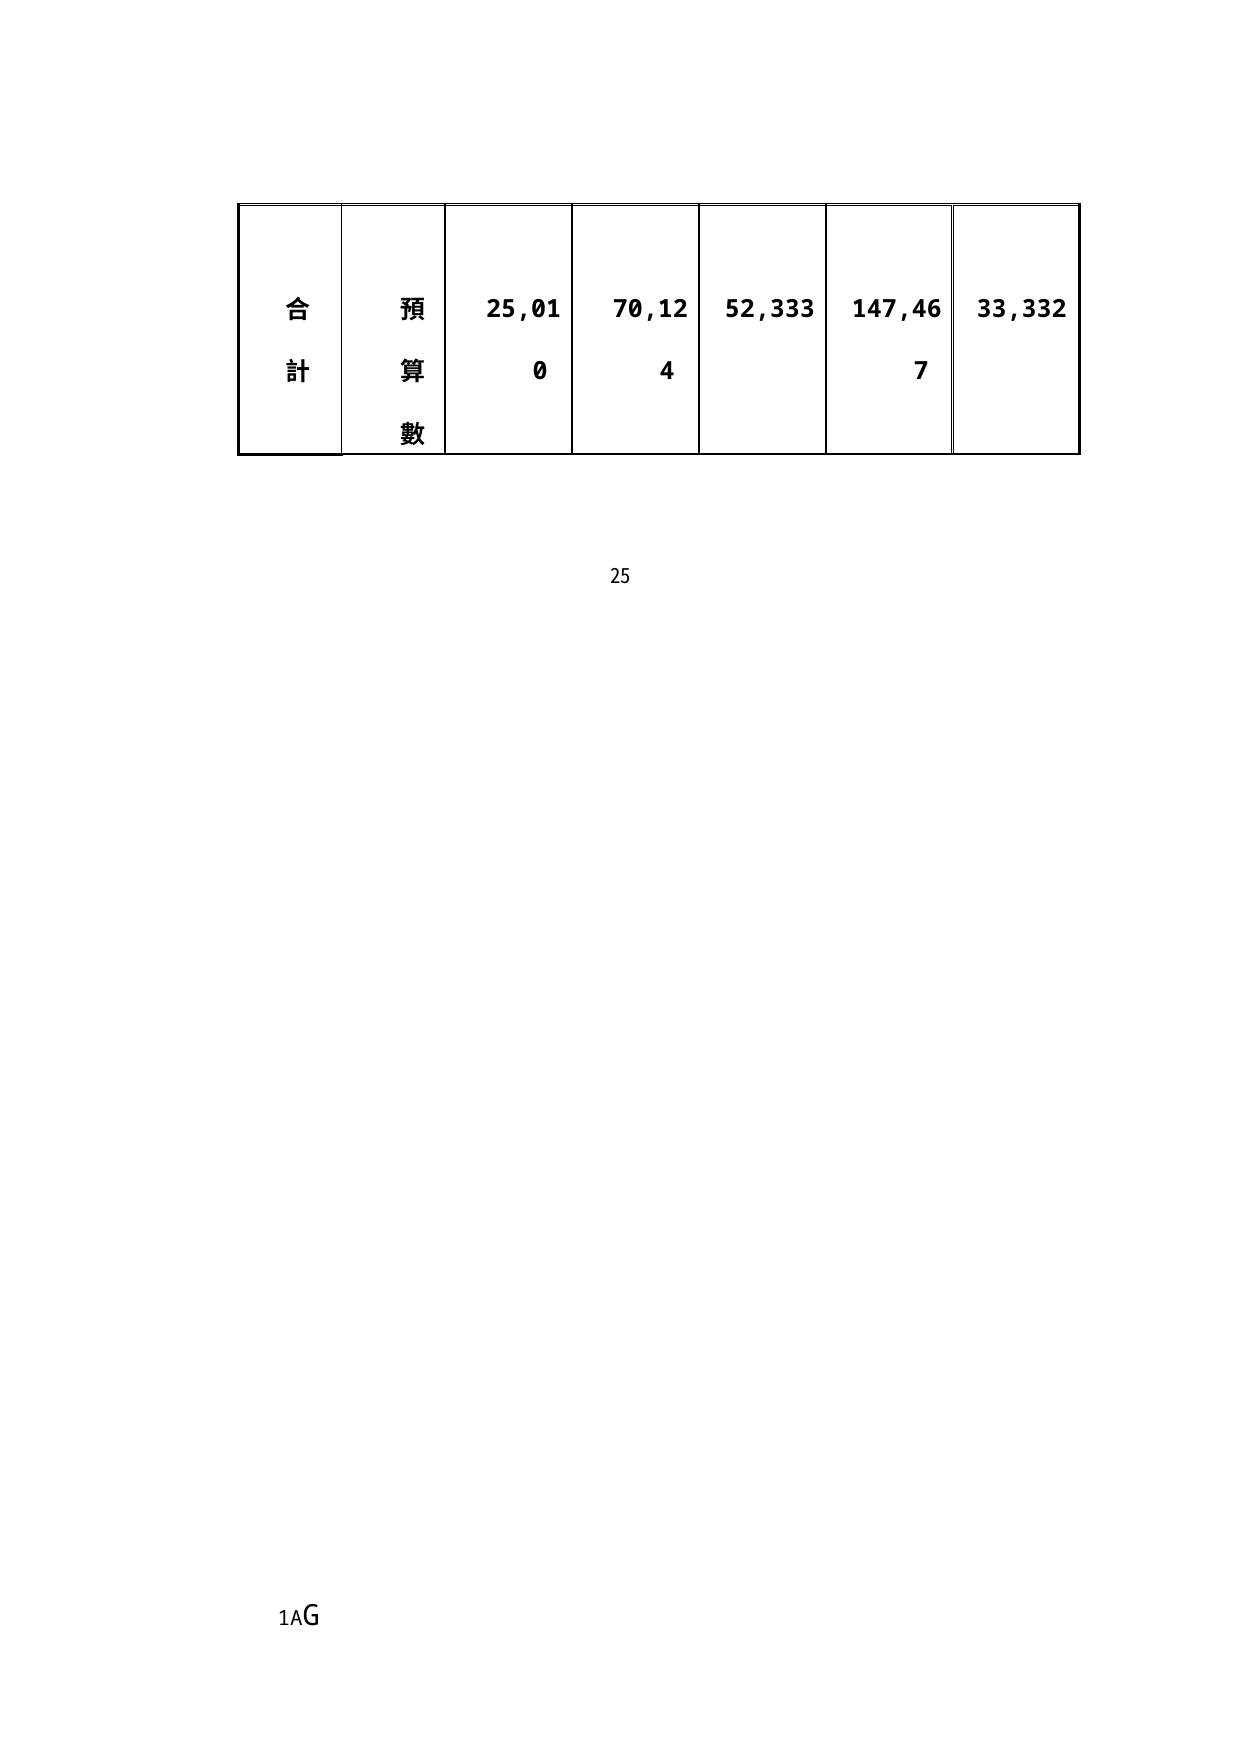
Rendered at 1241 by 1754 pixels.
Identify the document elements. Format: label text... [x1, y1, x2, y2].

table_cell 預算數 [342, 206, 444, 453]
table_cell 合計 [240, 206, 341, 453]
table_cell 147,467 [827, 206, 951, 453]
table_cell 33,332 [954, 206, 1078, 453]
table_cell 70,124 [573, 206, 698, 453]
table_cell 52,333 [700, 206, 825, 453]
table_cell 25,010 [446, 206, 571, 453]
